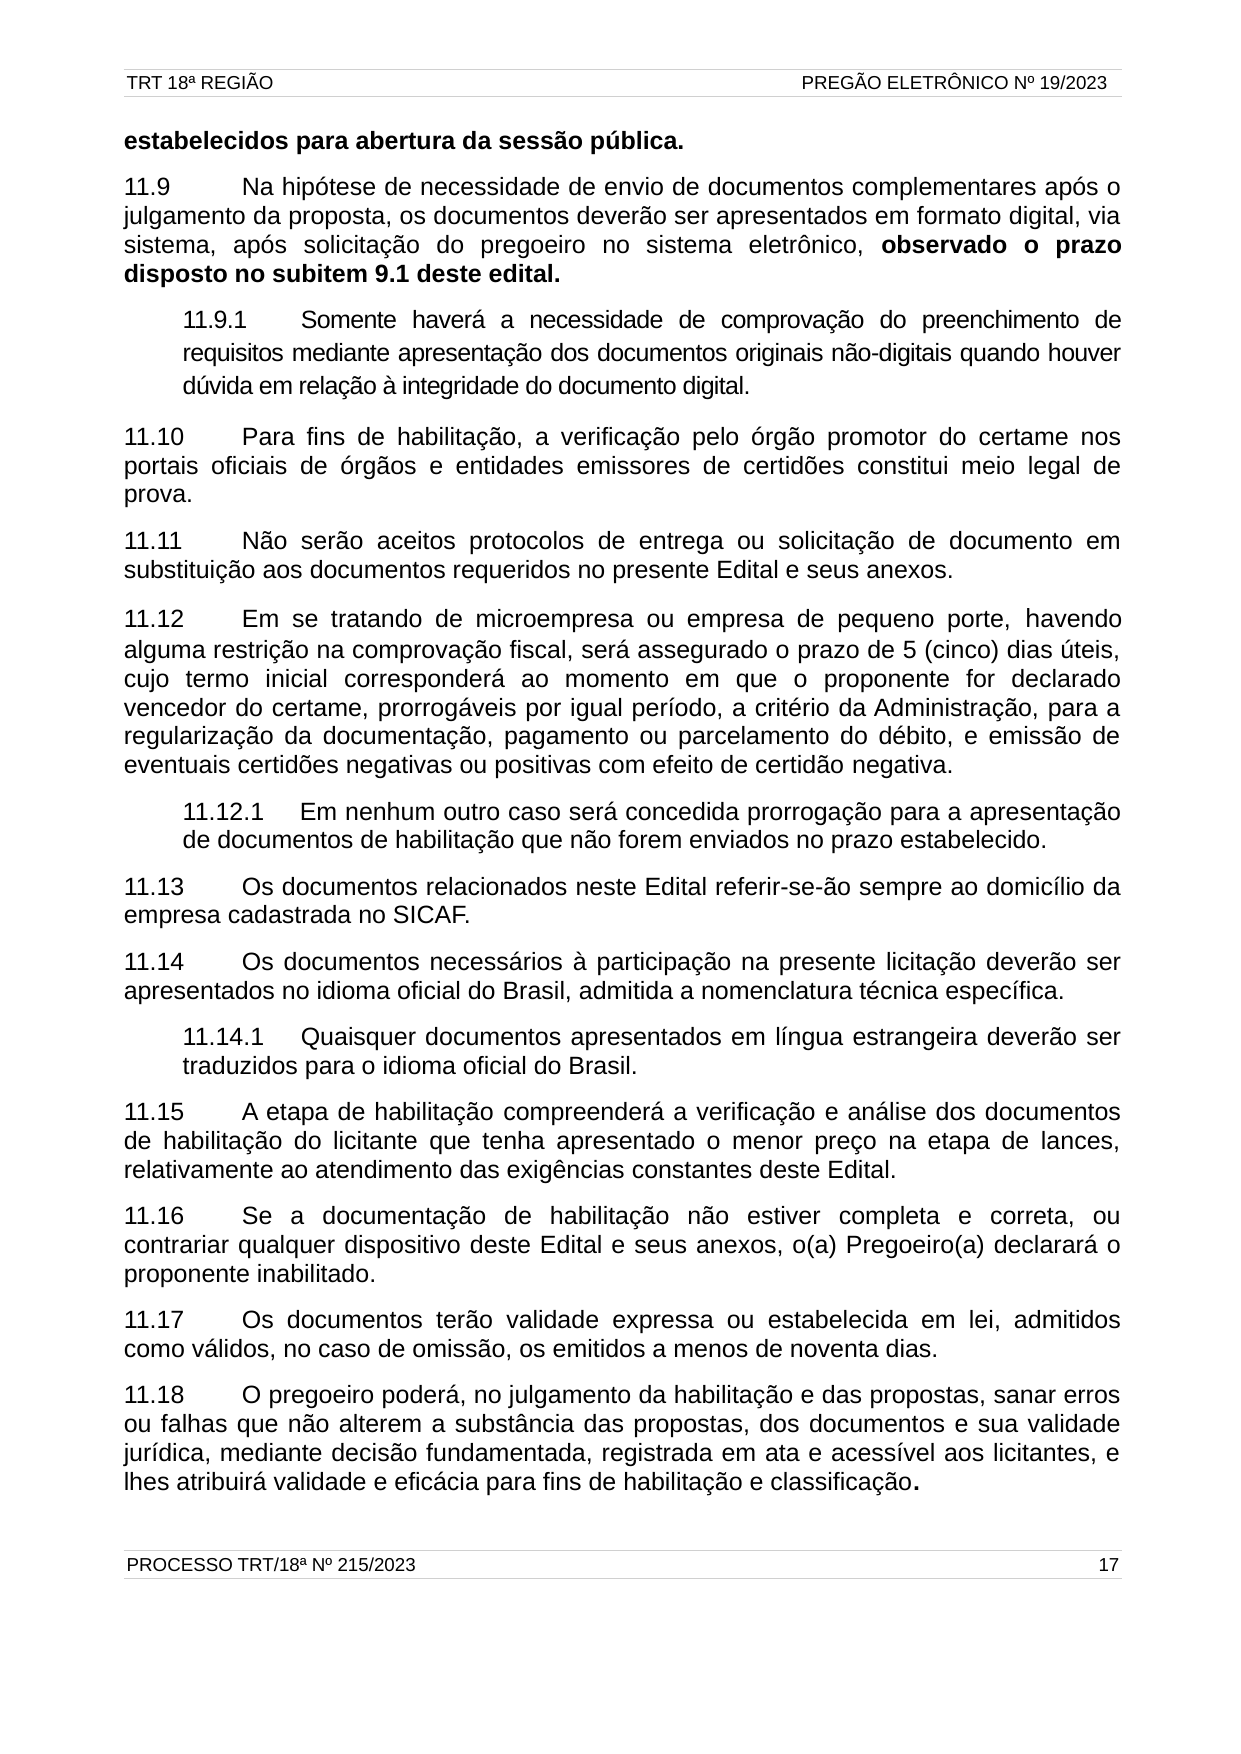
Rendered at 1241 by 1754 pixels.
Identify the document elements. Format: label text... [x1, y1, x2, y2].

text 11.11 Não serão aceitos protocolos de entrega ou solicitação de documento em substituição aos documentos requeridos no presente Edital e seus anexos. [123, 526, 1122, 583]
text 11.12 Em se tratando de microempresa ou empresa de pequeno porte, havendo alguma restrição na comprovação fiscal, será assegurado o prazo de 5 (cinco) dias úteis, cujo termo inicial corresponderá ao momento em que o proponente for declarado vencedor do certame, prorrogáveis por igual período, a critério da Administração, para a regularização da documentação, pagamento ou parcelamento do débito, e emissão de eventuais certidões negativas ou positivas com efeito de certidão negativa. [123, 601, 1122, 779]
text 11.13 Os documentos relacionados neste Edital referir-se-ão sempre ao domicílio da empresa cadastrada no SICAF. [123, 872, 1122, 929]
text 11.16 Se a documentação de habilitação não estiver completa e correta, ou contrariar qualquer dispositivo deste Edital e seus anexos, o(a) Pregoeiro(a) declarará o proponente inabilitado. [123, 1201, 1122, 1288]
text 11.15 A etapa de habilitação compreenderá a verificação e análise dos documentos de habilitação do licitante que tenha apresentado o menor preço na etapa de lances, relativamente ao atendimento das exigências constantes deste Edital. [123, 1097, 1122, 1184]
text estabelecidos para abertura da sessão pública. [123, 126, 1122, 155]
text 11.17 Os documentos terão validade expressa ou estabelecida em lei, admitidos como válidos, no caso de omissão, os emitidos a menos de noventa dias. [123, 1305, 1122, 1363]
text 11.18 O pregoeiro poderá, no julgamento da habilitação e das propostas, sanar erros ou falhas que não alterem a substância das propostas, dos documentos e sua validade jurídica, mediante decisão fundamentada, registrada em ata e acessível aos licitantes, e lhes atribuirá validade e eficácia para fins de habilitação e classificação. [123, 1381, 1122, 1496]
text 11.12.1 Em nenhum outro caso será concedida prorrogação para a apresentação de documentos de habilitação que não forem enviados no prazo estabelecido. [182, 797, 1122, 854]
list 11.9.1 Somente haverá a necessidade de comprovação do preenchimento de requisitos mediante apresentação dos documentos originais não-digitais quando houver dúvida em relação à integridade do documento digital. [182, 305, 1122, 400]
text 11.10 Para fins de habilitação, a verificação pelo órgão promotor do certame nos portais oficiais de órgãos e entidades emissores de certidões constitui meio legal de prova. [123, 422, 1122, 508]
text 11.9 Na hipótese de necessidade de envio de documentos complementares após o julgamento da proposta, os documentos deverão ser apresentados em formato digital, via sistema, após solicitação do pregoeiro no sistema eletrônico, observado o prazo disposto no subitem 9.1 deste edital. [123, 172, 1122, 287]
text 11.14.1 Quaisquer documentos apresentados em língua estrangeira deverão ser traduzidos para o idioma oficial do Brasil. [182, 1022, 1122, 1080]
text 11.14 Os documentos necessários à participação na presente licitação deverão ser apresentados no idioma oficial do Brasil, admitida a nomenclatura técnica específica. [123, 947, 1122, 1004]
